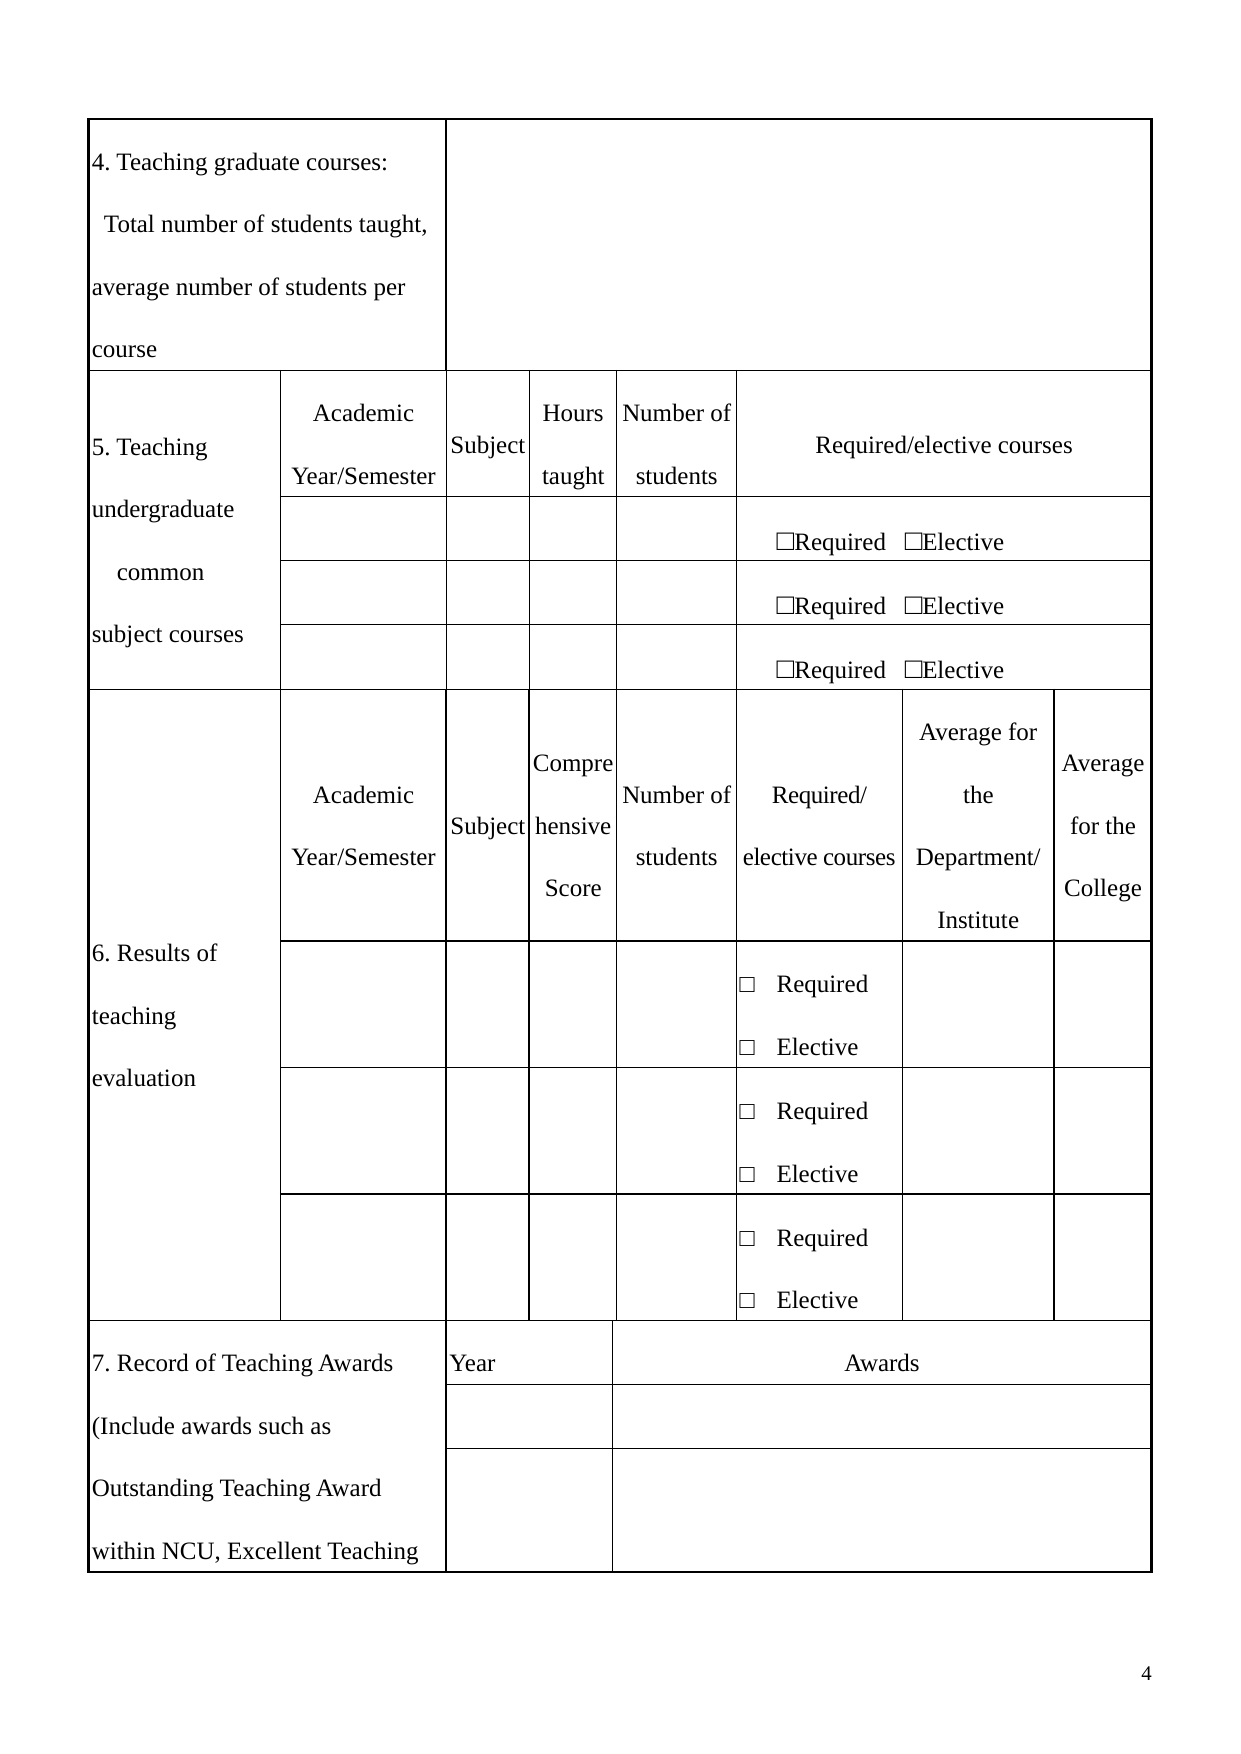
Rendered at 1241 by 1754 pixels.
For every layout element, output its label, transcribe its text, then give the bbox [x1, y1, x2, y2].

table_cell Subject [447, 690, 528, 940]
table_cell [617, 497, 736, 560]
table_cell [903, 1068, 1053, 1193]
table_cell [281, 942, 445, 1067]
table_cell Number of students [617, 371, 736, 496]
table_cell Average for the Department/ Institute [903, 690, 1053, 940]
table_cell [903, 1195, 1053, 1320]
table_cell 7. Record of Teaching Awards (Include awards such as Outstanding Teaching Award within NCU, Excellent Teaching Award within NCU, College-level Teaching Excellence Award, External Teaching Awards, etc.) [90, 1321, 445, 1571]
table_cell [530, 561, 616, 624]
table_cell □Required □Elective [737, 561, 1150, 624]
table_cell [617, 561, 736, 624]
table_cell [447, 1068, 528, 1193]
table_cell [447, 1449, 612, 1571]
table_cell Required/elective courses [737, 690, 902, 940]
table_cell [447, 625, 529, 688]
table_cell Comprehensive Score [530, 690, 616, 940]
table_cell □Required □Elective [737, 497, 1150, 560]
table_cell [281, 1068, 445, 1193]
table_cell [447, 942, 528, 1067]
table_cell Required Elective [737, 942, 902, 1067]
table_cell Required Elective [737, 1195, 902, 1320]
table_cell [613, 1385, 1150, 1448]
table_cell [281, 561, 446, 624]
table_cell [617, 1195, 736, 1320]
table_cell [1055, 1195, 1150, 1320]
table_cell Subject [447, 371, 529, 496]
table_cell [530, 625, 616, 688]
table_cell [1055, 942, 1150, 1067]
table_cell Average for the College [1055, 690, 1150, 940]
table_cell [447, 120, 1150, 370]
table_cell Academic Year/Semester [281, 690, 445, 940]
table_cell [447, 561, 529, 624]
table_cell [530, 942, 616, 1067]
table_cell [530, 497, 616, 560]
table_cell Awards [613, 1321, 1150, 1384]
table_cell Year [447, 1321, 612, 1384]
table_cell 5. Teaching undergraduate common subject courses [90, 371, 280, 688]
table_cell [281, 497, 446, 560]
table_cell Required Elective [737, 1068, 902, 1193]
table_cell □Required □Elective [737, 625, 1150, 688]
table_cell [281, 1195, 445, 1320]
table_cell [281, 625, 446, 688]
table_cell Number of students [617, 690, 736, 940]
table_cell [530, 1068, 616, 1193]
table_cell [613, 1449, 1150, 1571]
table_cell [447, 1385, 612, 1448]
table_cell 6. Results of teaching evaluation [90, 690, 280, 1320]
table_cell [447, 1195, 528, 1320]
table_cell [1055, 1068, 1150, 1193]
table_cell [530, 1195, 616, 1320]
table_cell Hours taught [530, 371, 616, 496]
table_cell Required/elective courses [737, 371, 1150, 496]
table_cell [617, 625, 736, 688]
table_cell [617, 942, 736, 1067]
table_cell Academic Year/Semester [281, 371, 446, 496]
table_cell [447, 497, 529, 560]
table_cell [617, 1068, 736, 1193]
table_cell [903, 942, 1053, 1067]
table_cell 4. Teaching graduate courses: Total number of students taught, average number of students per course [90, 120, 445, 370]
